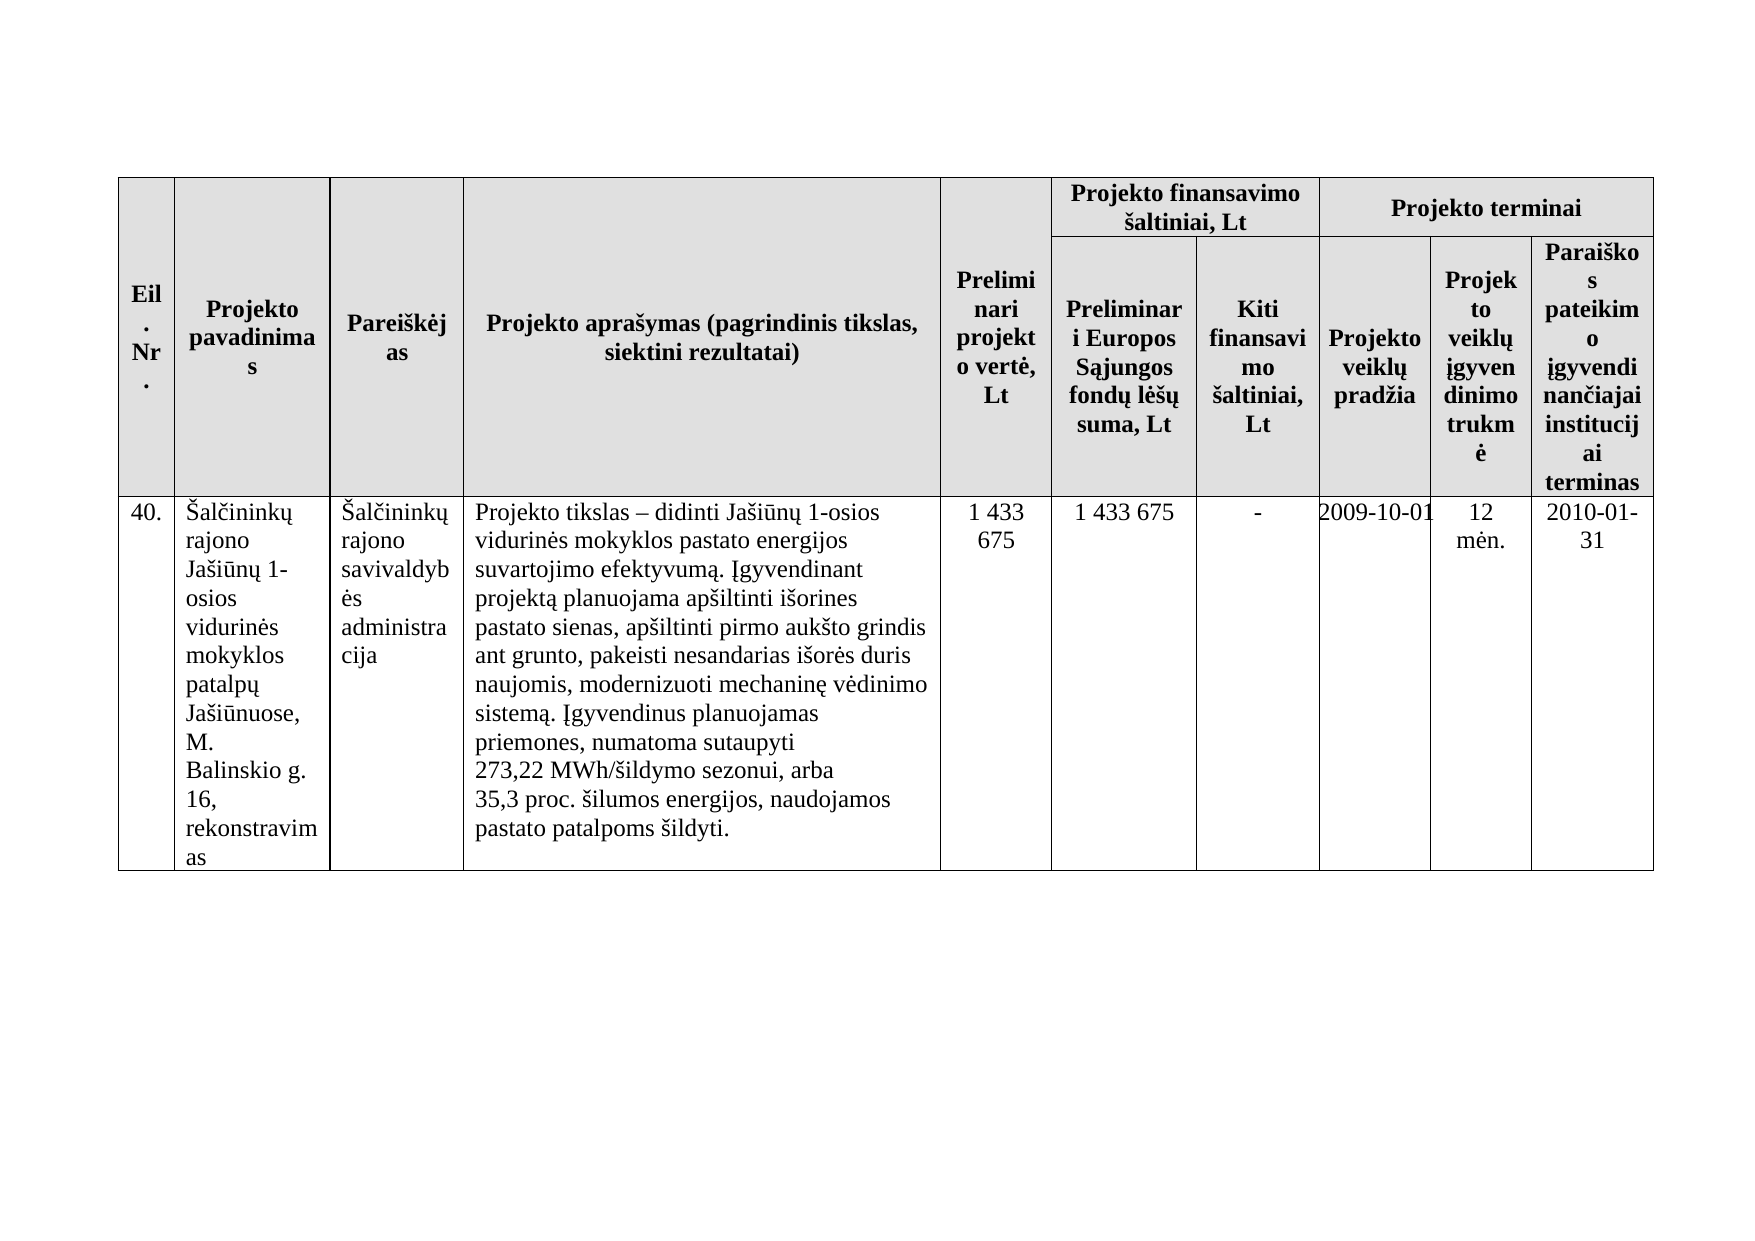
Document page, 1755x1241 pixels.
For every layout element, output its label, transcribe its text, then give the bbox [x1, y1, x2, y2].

table_header Eil. Nr. [119, 178, 174, 496]
table_cell Šalčininkų rajono savivaldybės administracija [331, 497, 463, 870]
table_header Preliminari projekto vertė, Lt [941, 178, 1051, 496]
table_cell Projekto veiklų pradžia [1320, 237, 1430, 496]
table_header Pareiškėjas [331, 178, 463, 496]
table_header Projekto aprašymas (pagrindinis tikslas, siektini rezultatai) [464, 178, 940, 496]
table_cell Projekto veiklų įgyvendinimo trukmė [1431, 237, 1531, 496]
table_cell - [1197, 497, 1319, 870]
table_cell Kiti finansavimo šaltiniai, Lt [1197, 237, 1319, 496]
table_cell Šalčininkų rajono Jašiūnų 1-osios vidurinės mokyklos patalpų Jašiūnuose, M. Balinskio g. 16, rekonstravimas [175, 497, 329, 870]
table_cell 40. [119, 497, 174, 870]
table_cell Projekto tikslas – didinti Jašiūnų 1-osios vidurinės mokyklos pastato energijos suvartojimo efektyvumą. Įgyvendinant projektą planuojama apšiltinti išorines pastato sienas, apšiltinti pirmo aukšto grindis ant grunto, pakeisti nesandarias išorės duris naujomis, modernizuoti mechaninę vėdinimo sistemą. Įgyvendinus planuojamas priemones, numatoma sutaupyti 273,22 MWh/šildymo sezonui, arba 35,3 proc. šilumos energijos, naudojamos pastato patalpoms šildyti. [464, 497, 940, 870]
table_cell Paraiškos pateikimo įgyvendinančiajai institucijai terminas [1532, 237, 1653, 496]
table_header Projekto terminai [1320, 178, 1653, 236]
table_cell 12 mėn. [1431, 497, 1531, 870]
table_cell 2010-01-31 [1532, 497, 1653, 870]
table_cell 1 433 675 [941, 497, 1051, 870]
table_cell 1 433 675 [1052, 497, 1196, 870]
table_cell Preliminari Europos Sąjungos fondų lėšų suma, Lt [1052, 237, 1196, 496]
table_header Projekto finansavimo šaltiniai, Lt [1052, 178, 1319, 236]
table_cell 2009-10-01 [1320, 497, 1430, 870]
table_header Projekto pavadinimas [175, 178, 329, 496]
